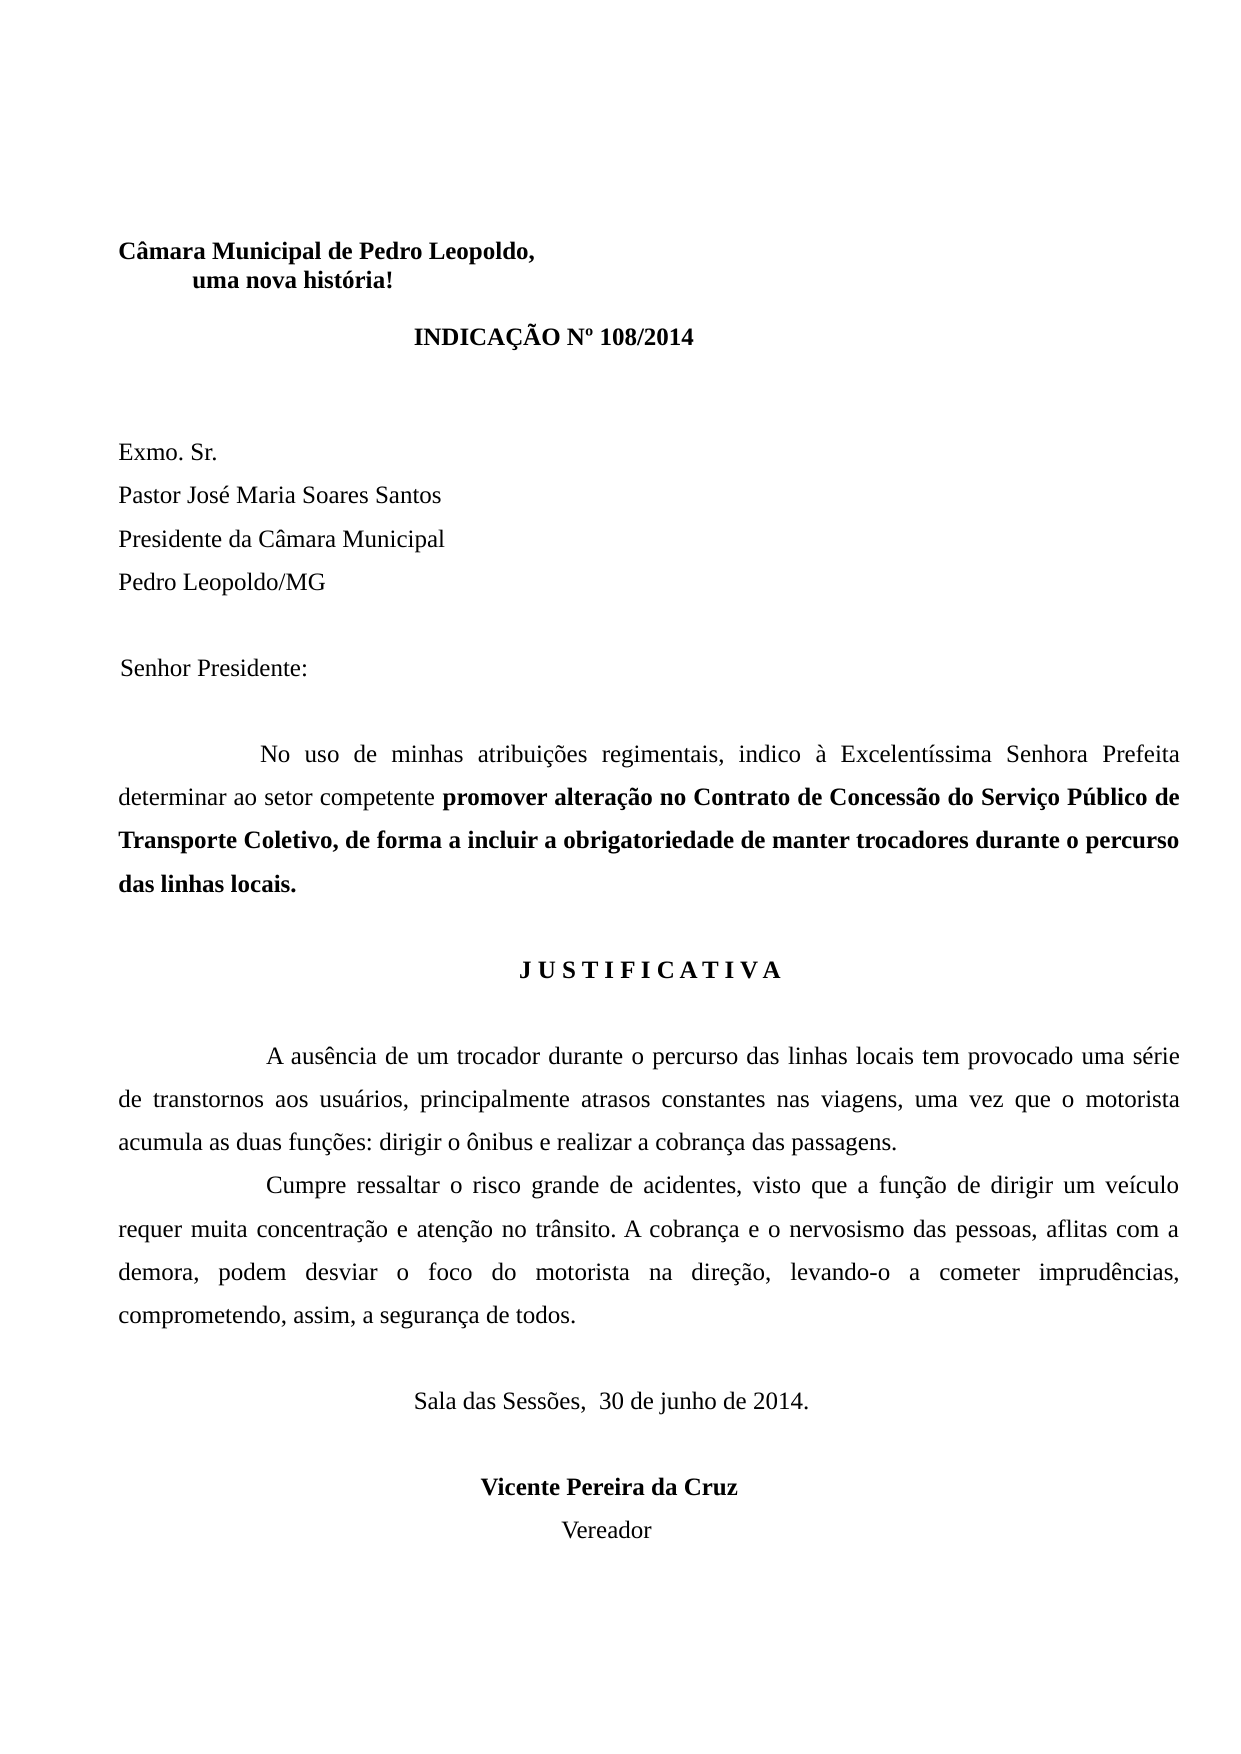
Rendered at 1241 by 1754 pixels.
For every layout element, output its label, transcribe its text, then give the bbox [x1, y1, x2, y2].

text Presidente da Câmara Municipal [118, 524, 1181, 552]
text Câmara Municipal de Pedro Leopoldo, [118, 236, 1181, 265]
text Pastor José Maria Soares Santos [118, 481, 1181, 509]
text Pedro Leopoldo/MG [118, 567, 1181, 596]
text No uso de minhas atribuições regimentais, indico à Excelentíssima Senhora Prefeita determinar ao setor competente promover alteração no Contrato de Concessão do Serviço Público de Transporte Coletivo, de forma a incluir a obrigatoriedade de manter trocadores durante o percurso das linhas locais. [118, 739, 1181, 897]
text Senhor Presidente: [120, 653, 1181, 682]
text Sala das Sessões, 30 de junho de 2014. [118, 1386, 1181, 1415]
text Vereador [118, 1516, 1181, 1544]
text J U S T I F I C A T I V A [118, 955, 1181, 984]
text Vicente Pereira da Cruz [118, 1472, 1181, 1501]
text Exmo. Sr. [118, 437, 1181, 466]
text INDICAÇÃO Nº 108/2014 [118, 322, 1181, 351]
text A ausência de um trocador durante o percurso das linhas locais tem provocado uma série de transtornos aos usuários, principalmente atrasos constantes nas viagens, uma vez que o motorista acumula as duas funções: dirigir o ônibus e realizar a cobrança das passagens. Cumpre ressaltar o risco grande de acidentes, visto que a função de dirigir um veículo requer muita concentração e atenção no trânsito. A cobrança e o nervosismo das pessoas, aflitas com a demora, podem desviar o foco do motorista na direção, levando-o a cometer imprudências, comprometendo, assim, a segurança de todos. [118, 1041, 1181, 1329]
text uma nova história! [118, 265, 1181, 294]
